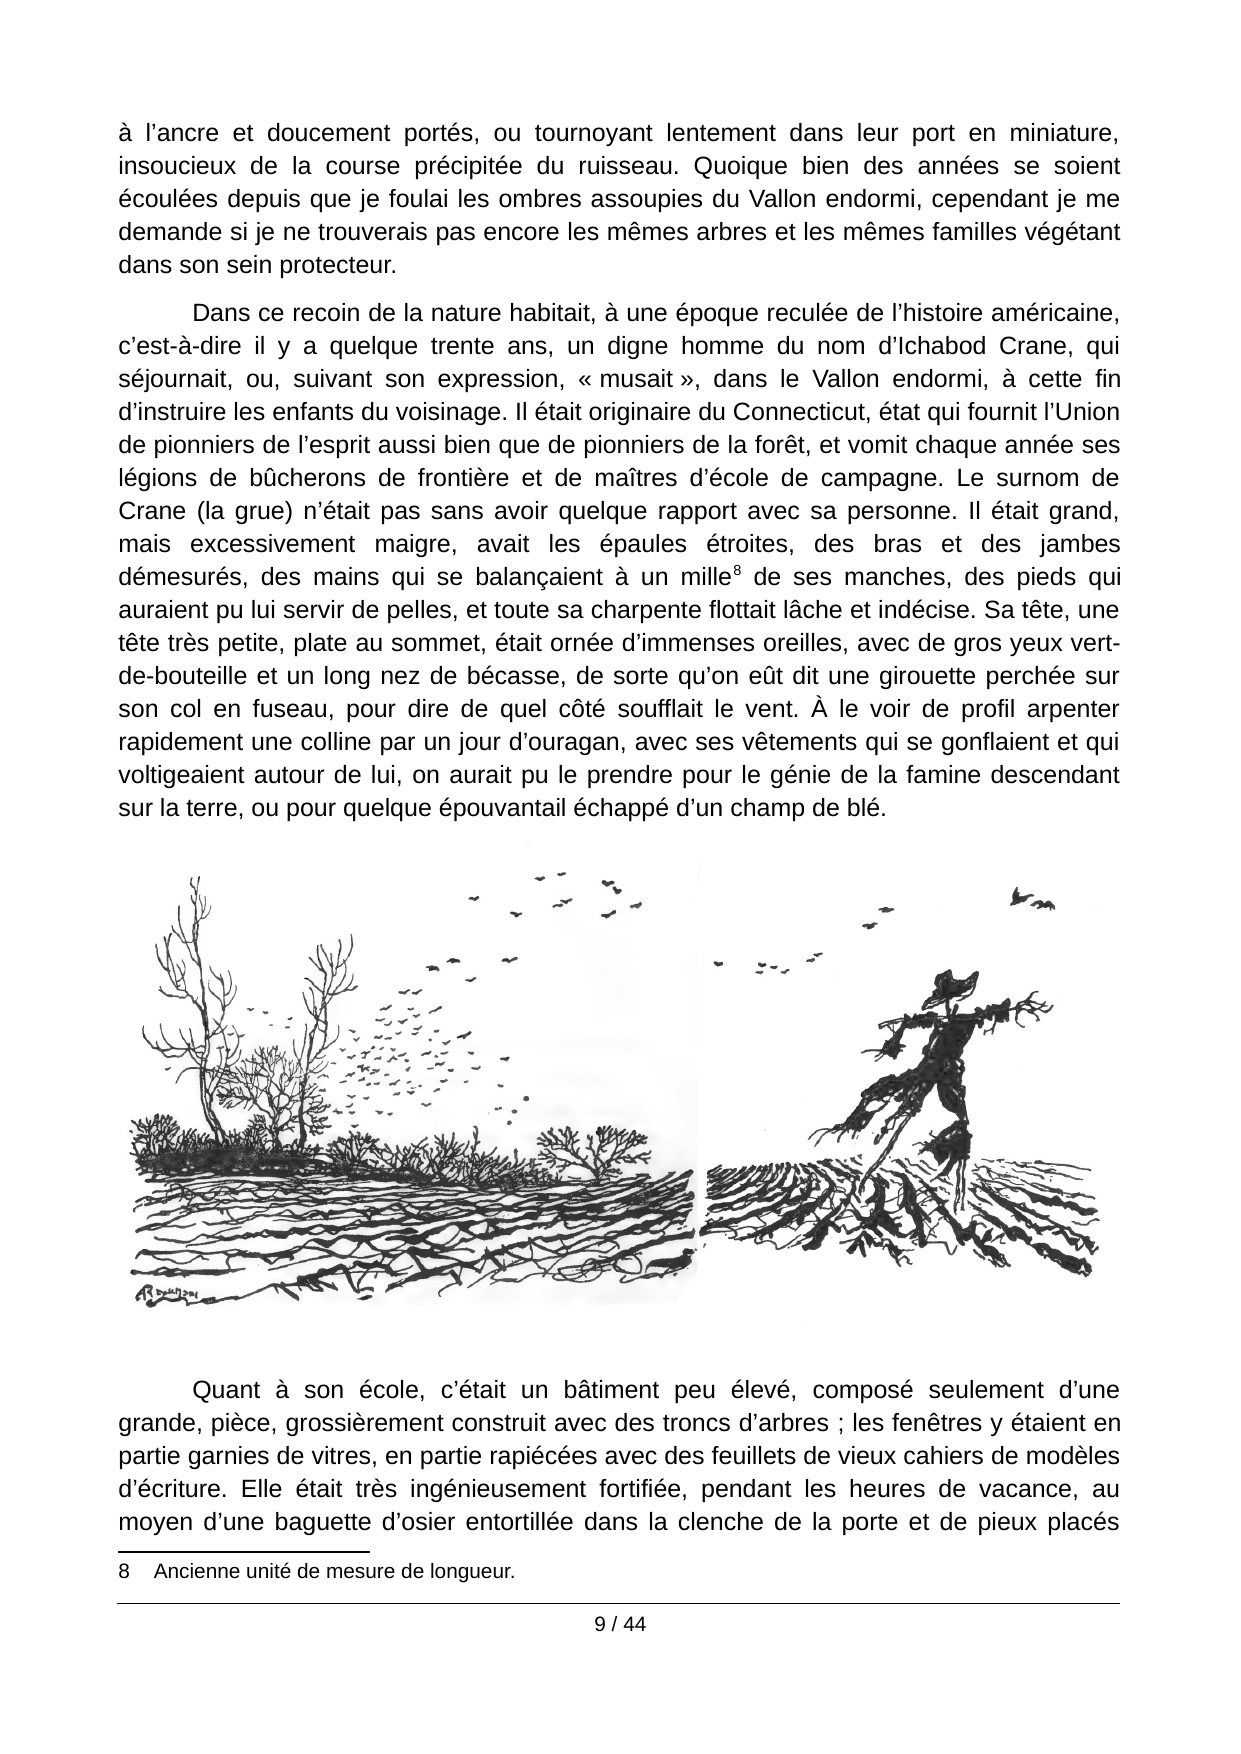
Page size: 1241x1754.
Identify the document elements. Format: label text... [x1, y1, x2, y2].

picture [125, 840, 1116, 1324]
text Ancienne unité de mesure de longueur. [118, 1558, 1122, 1582]
text à l’ancre et doucement portés, ou tournoyant lentement dans leur port en miniature, insoucieux de la course précipitée du ruisseau. Quoique bien des années se soient écoulées depuis que je foulai les ombres assoupies du Vallon endormi, cependant je me demande si je ne trouverais pas encore les mêmes arbres et les mêmes familles végétant dans son sein protecteur. [118, 118, 1122, 279]
text Quant à son école, c’était un bâtiment peu élevé, composé seulement d’une grande, pièce, grossièrement construit avec des troncs d’arbres ; les fenêtres y étaient en partie garnies de vitres, en partie rapiécées avec des feuillets de vieux cahiers de modèles d’écriture. Elle était très ingénieusement fortifiée, pendant les heures de vacance, au moyen d’une baguette d’osier entortillée dans la clenche de la porte et de pieux placés [118, 1375, 1122, 1536]
text Dans ce recoin de la nature habitait, à une époque reculée de l’histoire américaine, c’est-à-dire il y a quelque trente ans, un digne homme du nom d’Ichabod Crane, qui séjournait, ou, suivant son expression, « musait », dans le Vallon endormi, à cette fin d’instruire les enfants du voisinage. Il était originaire du Connecticut, état qui fournit l’Union de pionniers de l’esprit aussi bien que de pionniers de la forêt, et vomit chaque année ses légions de bûcherons de frontière et de maîtres d’école de campagne. Le surnom de Crane (la grue) n’était pas sans avoir quelque rapport avec sa personne. Il était grand, mais excessivement maigre, avait les épaules étroites, des bras et des jambes démesurés, des mains qui se balançaient à un mille de ses manches, des pieds qui auraient pu lui servir de pelles, et toute sa charpente flottait lâche et indécise. Sa tête, une tête très petite, plate au sommet, était ornée d’immenses oreilles, avec de gros yeux vert-de-bouteille et un long nez de bécasse, de sorte qu’on eût dit une girouette perchée sur son col en fuseau, pour dire de quel côté soufflait le vent. À le voir de profil arpenter rapidement une colline par un jour d’ouragan, avec ses vêtements qui se gonflaient et qui voltigeaient autour de lui, on aurait pu le prendre pour le génie de la famine descendant sur la terre, ou pour quelque épouvantail échappé d’un champ de blé. [118, 298, 1122, 822]
